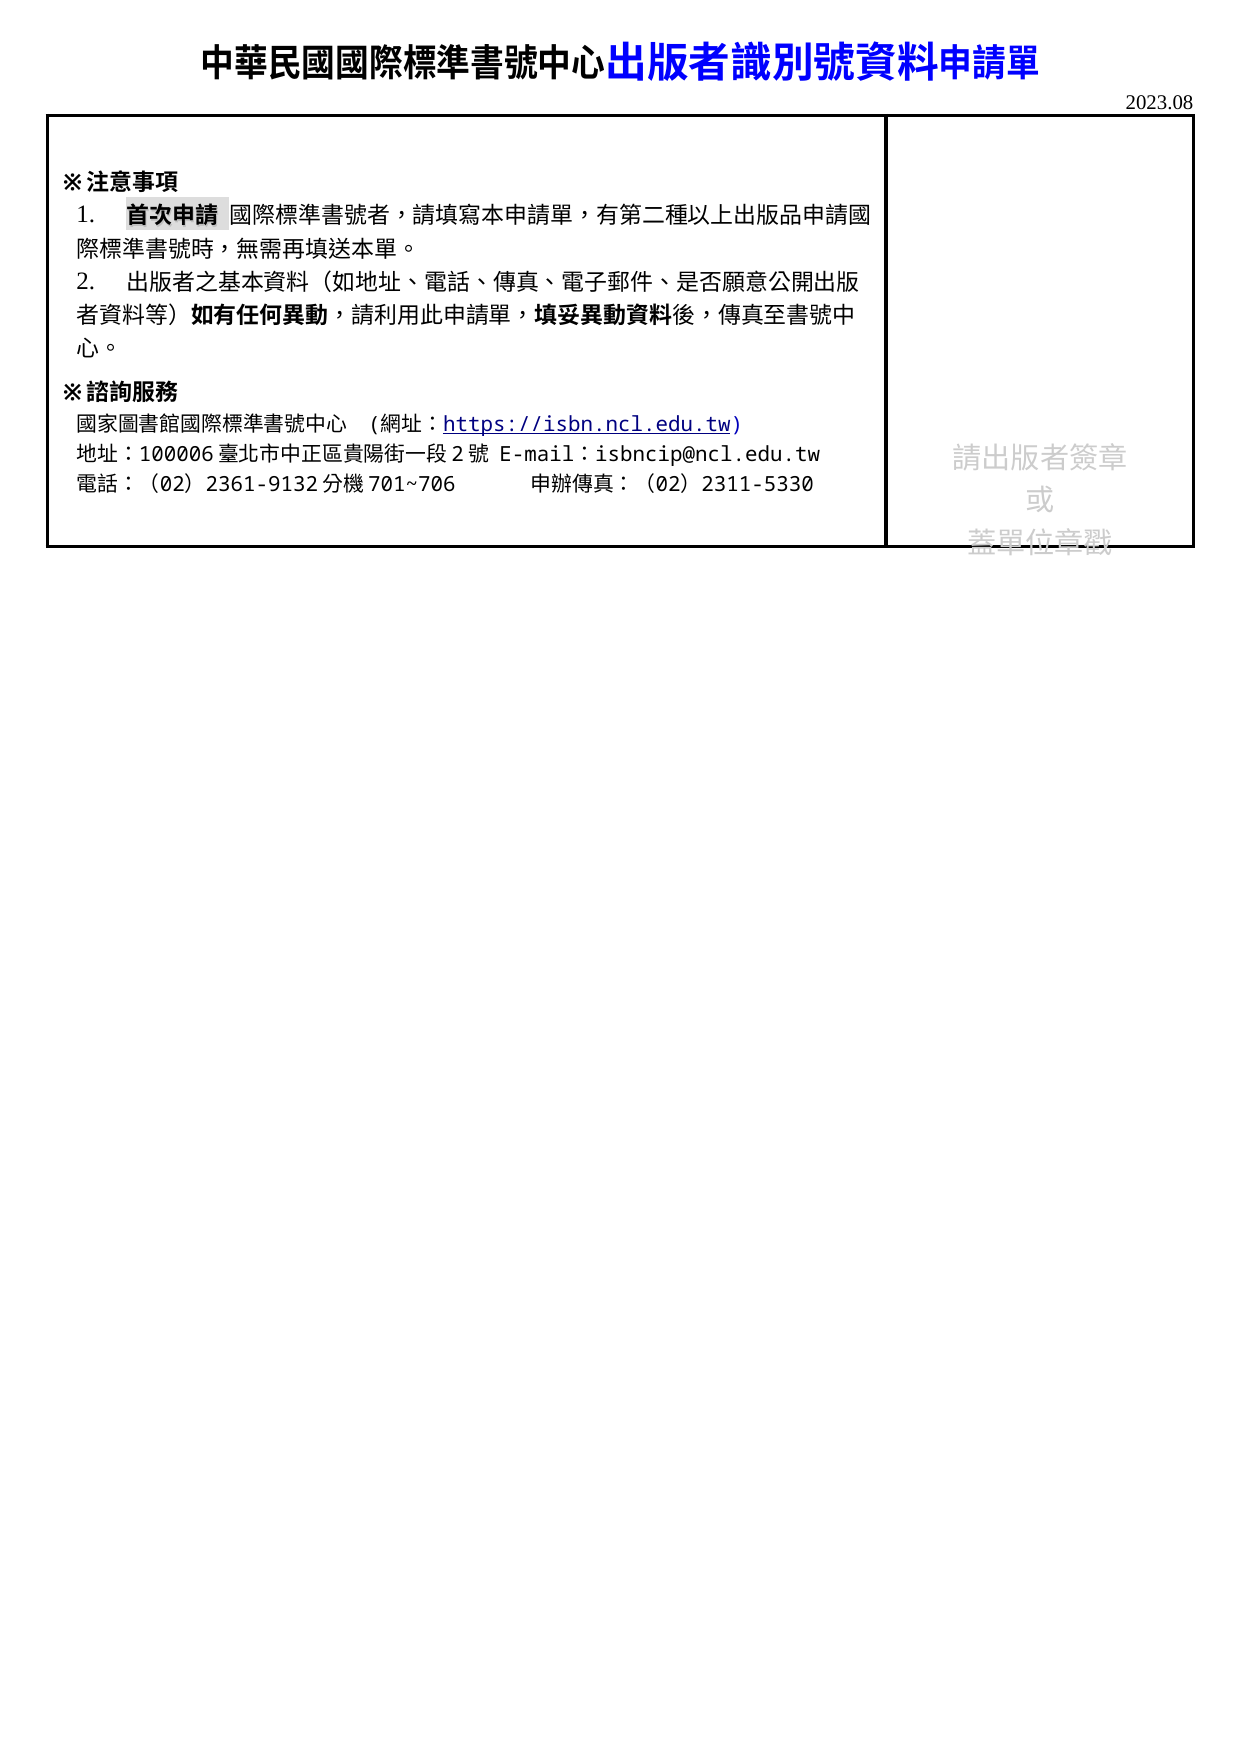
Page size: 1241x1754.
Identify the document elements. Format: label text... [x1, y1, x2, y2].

table_cell 請出版者簽章 或 蓋單位章戳 [888, 117, 1192, 545]
table_cell ※注意事項 首次申請 國際標準書號者，請填寫本申請單，有第二種以上出版品申請國際標準書號時，無需再填送本單。 出版者之基本資料（如地址、電話、傳真、電子郵件、是否願意公開出版者資料等）如有任何異動，請利用此申請單，填妥異動資料後，傳真至書號中心。 ※諮詢服務 國家圖書館國際標準書號中心 (網址：https://isbn.ncl.edu.tw) 地址：100006臺北市中正區貴陽街一段2號 E-mail：isbncip@ncl.edu.tw 電話：（02）2361-9132分機701~706 申辦傳真：（02）2311-5330 [49, 117, 884, 545]
